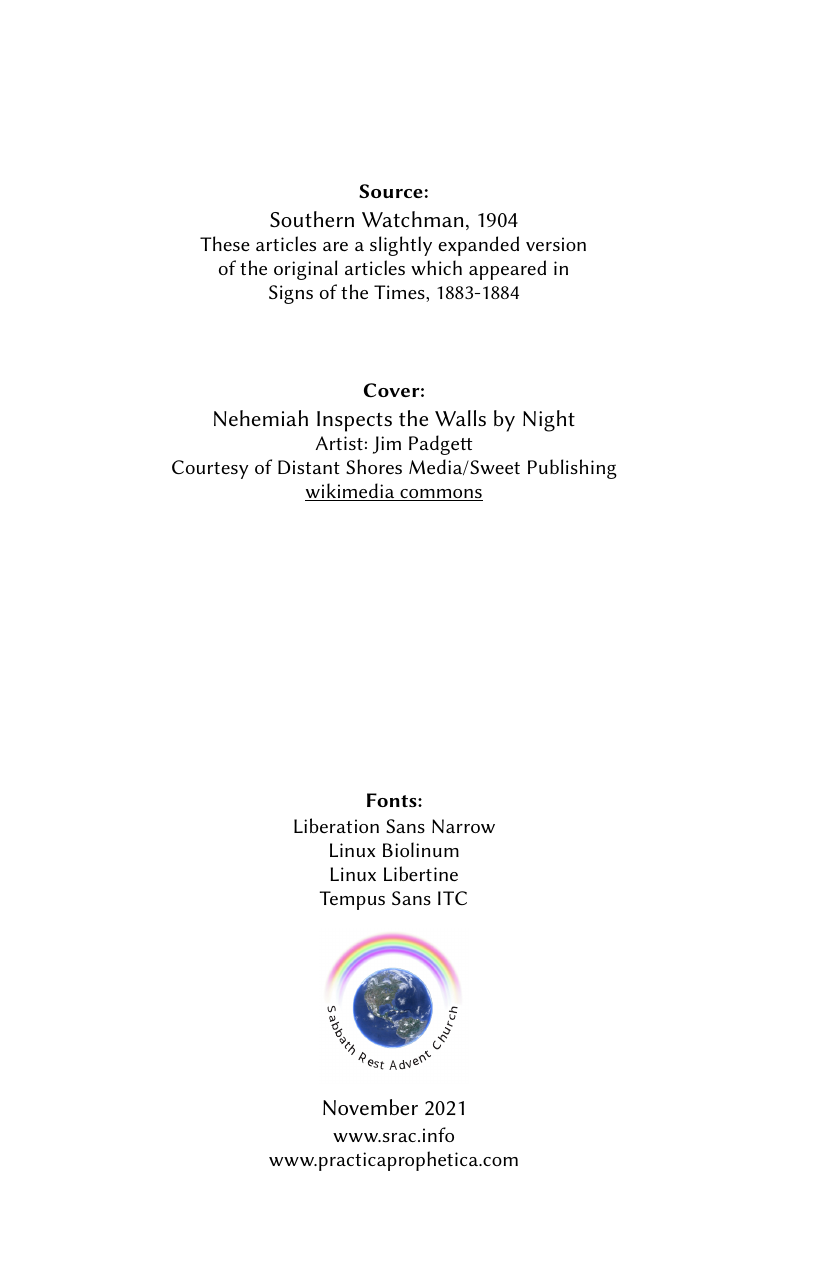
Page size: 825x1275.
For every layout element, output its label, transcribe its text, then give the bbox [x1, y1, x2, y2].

text Linux Biolinum [75, 839, 712, 863]
text www.srac.info [75, 1124, 712, 1148]
text Artist: Jim Padgett [75, 432, 712, 456]
text Source: [75, 180, 712, 204]
text Liberation Sans Narrow [75, 815, 712, 839]
text Courtesy of Distant Shores Media/Sweet Publishing [75, 456, 712, 479]
text Linux Libertine [75, 863, 712, 886]
text Southern Watchman, 1904 [75, 207, 712, 233]
text Fonts: [75, 788, 712, 812]
text Signs of the Times, 1883-1884 [75, 280, 712, 304]
text Cover: [75, 379, 712, 403]
text wikimedia commons [75, 479, 712, 503]
text November 2021 [75, 1095, 712, 1121]
text Tempus Sans ITC [75, 886, 712, 910]
text These articles are a slightly expanded version [75, 233, 712, 257]
text Nehemiah Inspects the Walls by Night [75, 406, 712, 432]
text www.practicaprophetica.com [75, 1148, 712, 1172]
text of the original articles which appeared in [75, 257, 712, 280]
